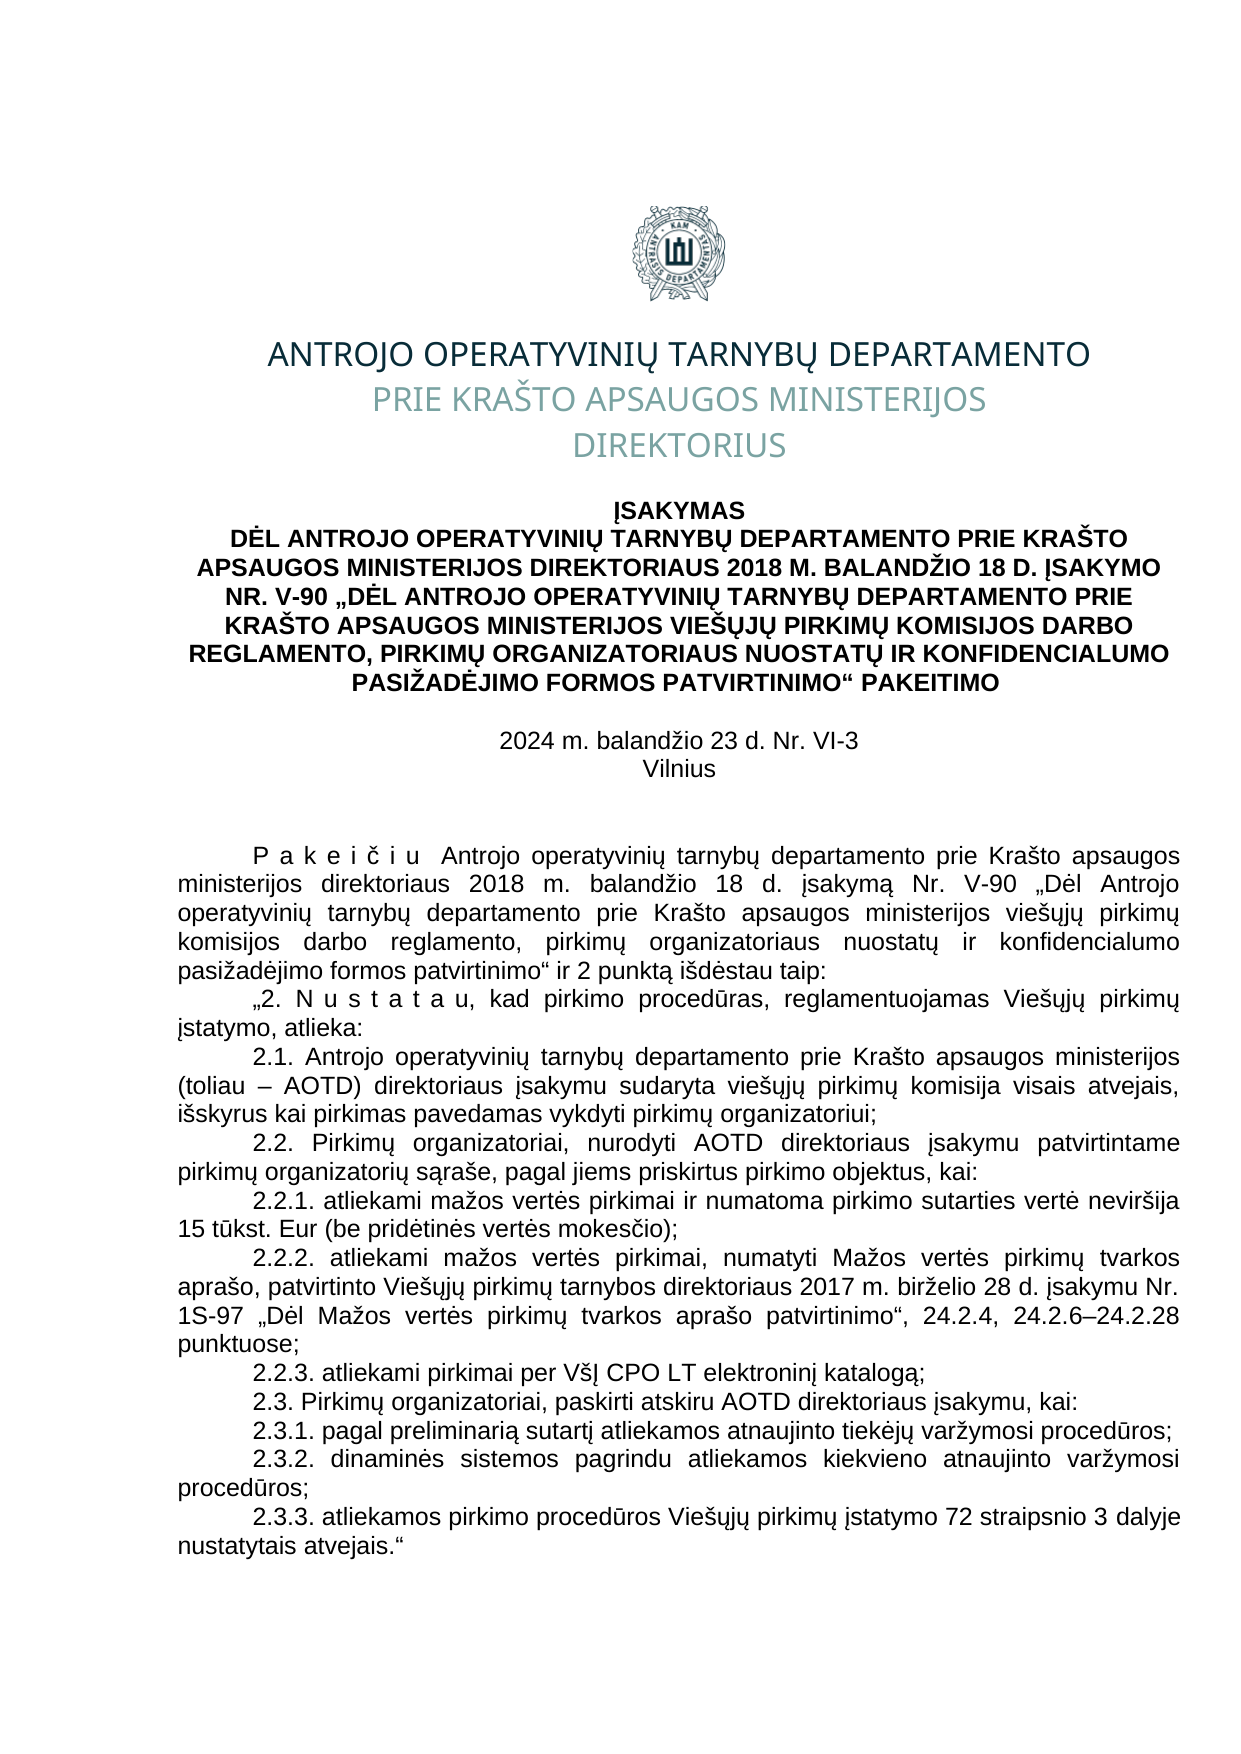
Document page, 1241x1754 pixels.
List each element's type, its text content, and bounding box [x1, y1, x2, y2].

text 2.2.1. atliekami mažos vertės pirkimai ir numatoma pirkimo sutarties vertė neviršija 15 tūkst. Eur (be pridėtinės vertės mokesčio); [177, 1186, 1181, 1243]
text ĮSAKYMAS [177, 496, 1181, 524]
text PRIE KRAŠTO APSAUGOS MINISTERIJOS [177, 376, 1181, 422]
text Vilnius [177, 754, 1181, 783]
text 2.2.2. atliekami mažos vertės pirkimai, numatyti Mažos vertės pirkimų tvarkos aprašo, patvirtinto Viešųjų pirkimų tarnybos direktoriaus 2017 m. birželio 28 d. įsakymu Nr. 1S-97 „Dėl Mažos vertės pirkimų tvarkos aprašo patvirtinimo“, 24.2.4, 24.2.6–24.2.28 punktuose; [177, 1243, 1181, 1358]
text DIREKTORIUS [177, 422, 1181, 467]
text Pakeičiu Antrojo operatyvinių tarnybų departamento prie Krašto apsaugos ministerijos direktoriaus 2018 m. balandžio 18 d. įsakymą Nr. V-90 „Dėl Antrojo operatyvinių tarnybų departamento prie Krašto apsaugos ministerijos viešųjų pirkimų komisijos darbo reglamento, pirkimų organizatoriaus nuostatų ir konfidencialumo pasižadėjimo formos patvirtinimo“ ir 2 punktą išdėstau taip: [177, 841, 1181, 984]
text 2024 m. balandžio 23 d. Nr. VI-3 [177, 726, 1181, 754]
text 2.2.3. atliekami pirkimai per VšĮ CPO LT elektroninį katalogą; [177, 1358, 1181, 1387]
text 2.3.1. pagal preliminarią sutartį atliekamos atnaujinto tiekėjų varžymosi procedūros; [177, 1416, 1181, 1444]
text 2.3.3. atliekamos pirkimo procedūros Viešųjų pirkimų įstatymo 72 straipsnio 3 dalyje nustatytais atvejais.“ [177, 1502, 1181, 1559]
text 2.1. Antrojo operatyvinių tarnybų departamento prie Krašto apsaugos ministerijos (toliau – AOTD) direktoriaus įsakymu sudaryta viešųjų pirkimų komisija visais atvejais, išskyrus kai pirkimas pavedamas vykdyti pirkimų organizatoriui; [177, 1042, 1181, 1128]
text 2.3.2. dinaminės sistemos pagrindu atliekamos kiekvieno atnaujinto varžymosi procedūros; [177, 1444, 1181, 1502]
text DĖL ANTROJO OPERATYVINIŲ TARNYBŲ DEPARTAMENTO PRIE KRAŠTO APSAUGOS MINISTERIJOS DIREKTORIAUS 2018 M. BALANDŽIO 18 D. ĮSAKYMO NR. V-90 „DĖL ANTROJO OPERATYVINIŲ TARNYBŲ DEPARTAMENTO PRIE KRAŠTO APSAUGOS MINISTERIJOS VIEŠŲJŲ PIRKIMŲ KOMISIJOS DARBO REGLAMENTO, PIRKIMŲ ORGANIZATORIAUS NUOSTATŲ IR KONFIDENCIALUMO PASIŽADĖJIMO FORMOS PATVIRTINIMO“ PAKEITIMO [177, 524, 1181, 697]
text „2. Nustatau, kad pirkimo procedūras, reglamentuojamas Viešųjų pirkimų įstatymo, atlieka: [177, 984, 1181, 1042]
text ANTROJO OPERATYVINIŲ TARNYBŲ DEPARTAMENTO [177, 331, 1181, 376]
text 2.3. Pirkimų organizatoriai, paskirti atskiru AOTD direktoriaus įsakymu, kai: [177, 1387, 1181, 1416]
text 2.2. Pirkimų organizatoriai, nurodyti AOTD direktoriaus įsakymu patvirtintame pirkimų organizatorių sąraše, pagal jiems priskirtus pirkimo objektus, kai: [177, 1128, 1181, 1186]
